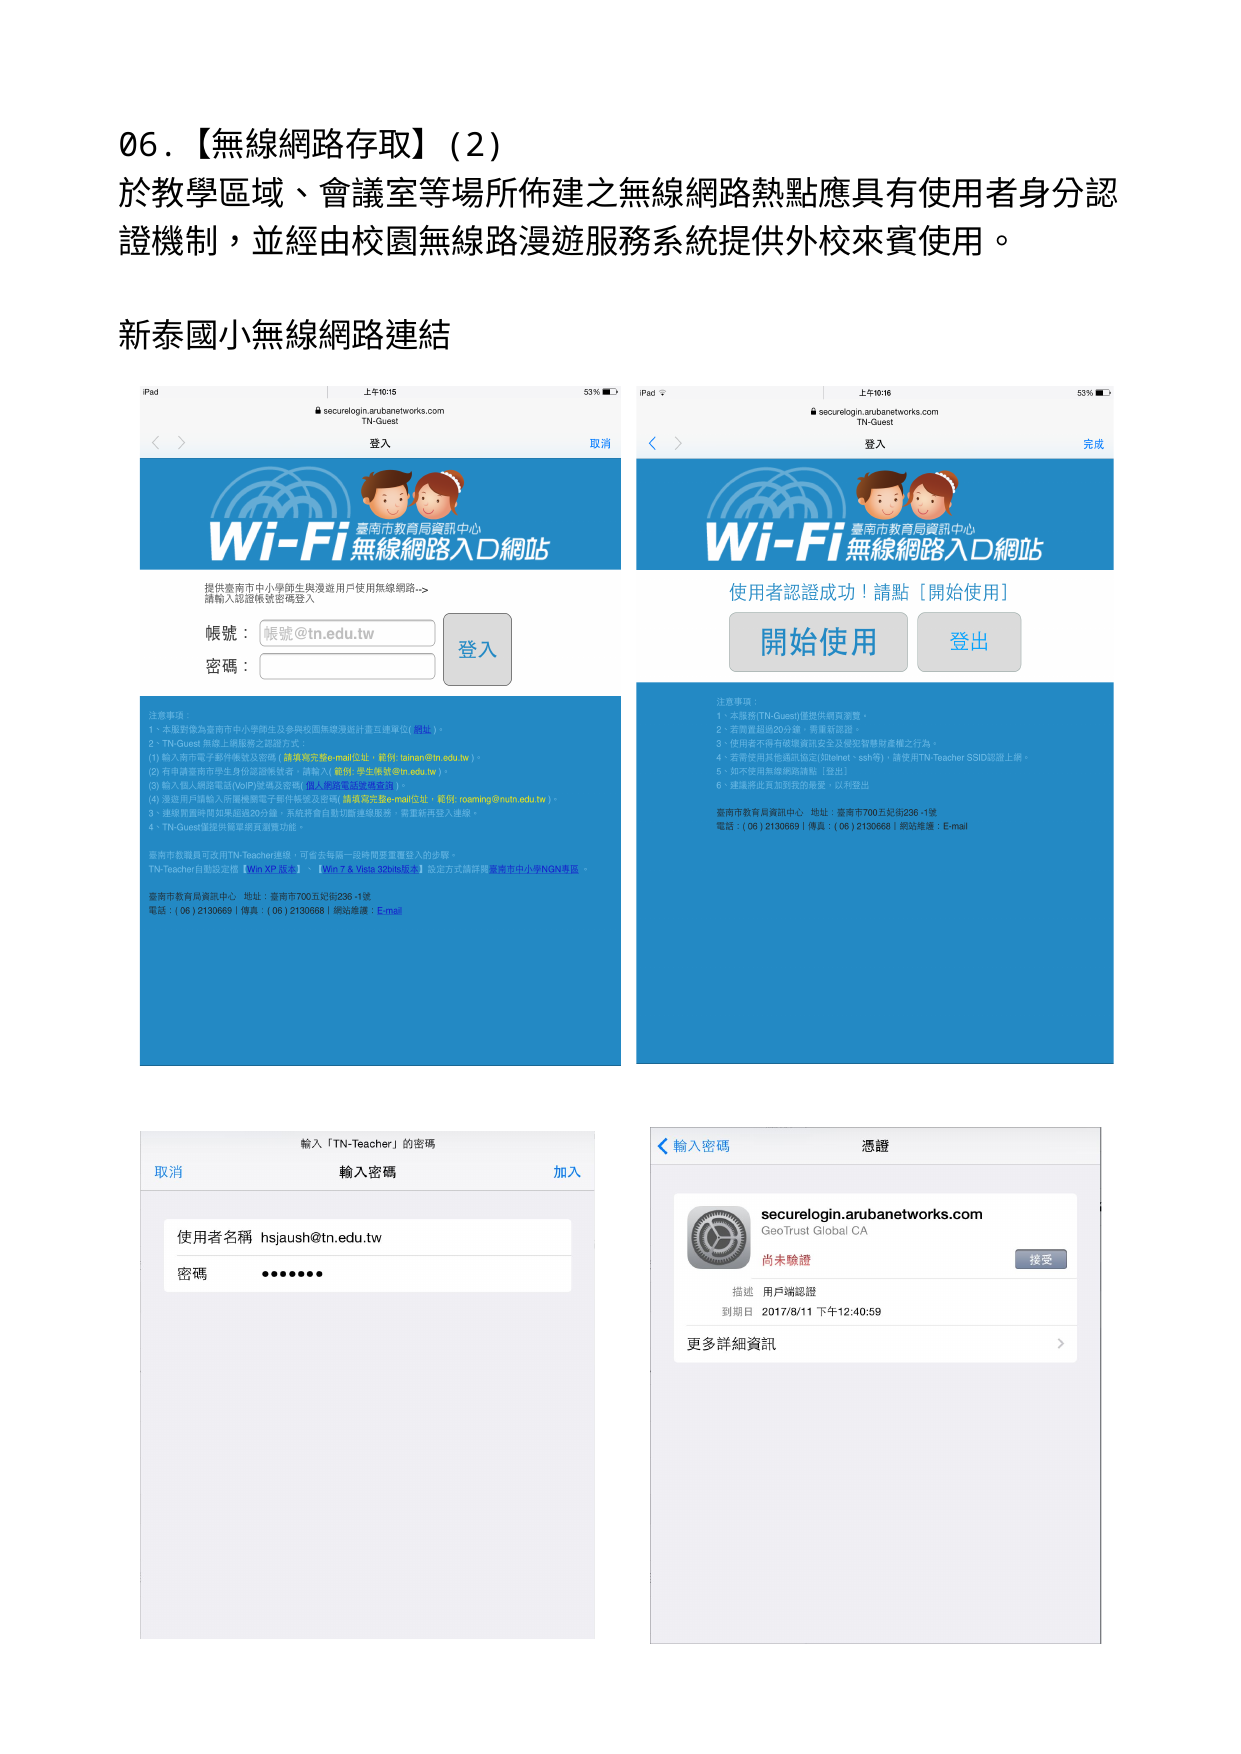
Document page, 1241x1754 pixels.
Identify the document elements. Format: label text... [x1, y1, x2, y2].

picture [636, 386, 1114, 1064]
text 新泰國小無線網路連結 [118, 308, 1122, 357]
text 06.【無線網路存取】(2) [118, 118, 1122, 167]
picture [140, 1131, 595, 1639]
picture [139, 386, 621, 1066]
picture [650, 1127, 1102, 1644]
text 於教學區域、會議室等場所佈建之無線網路熱點應具有使用者身分認證機制，並經由校園無線路漫遊服務系統提供外校來賓使用。 [118, 167, 1122, 263]
